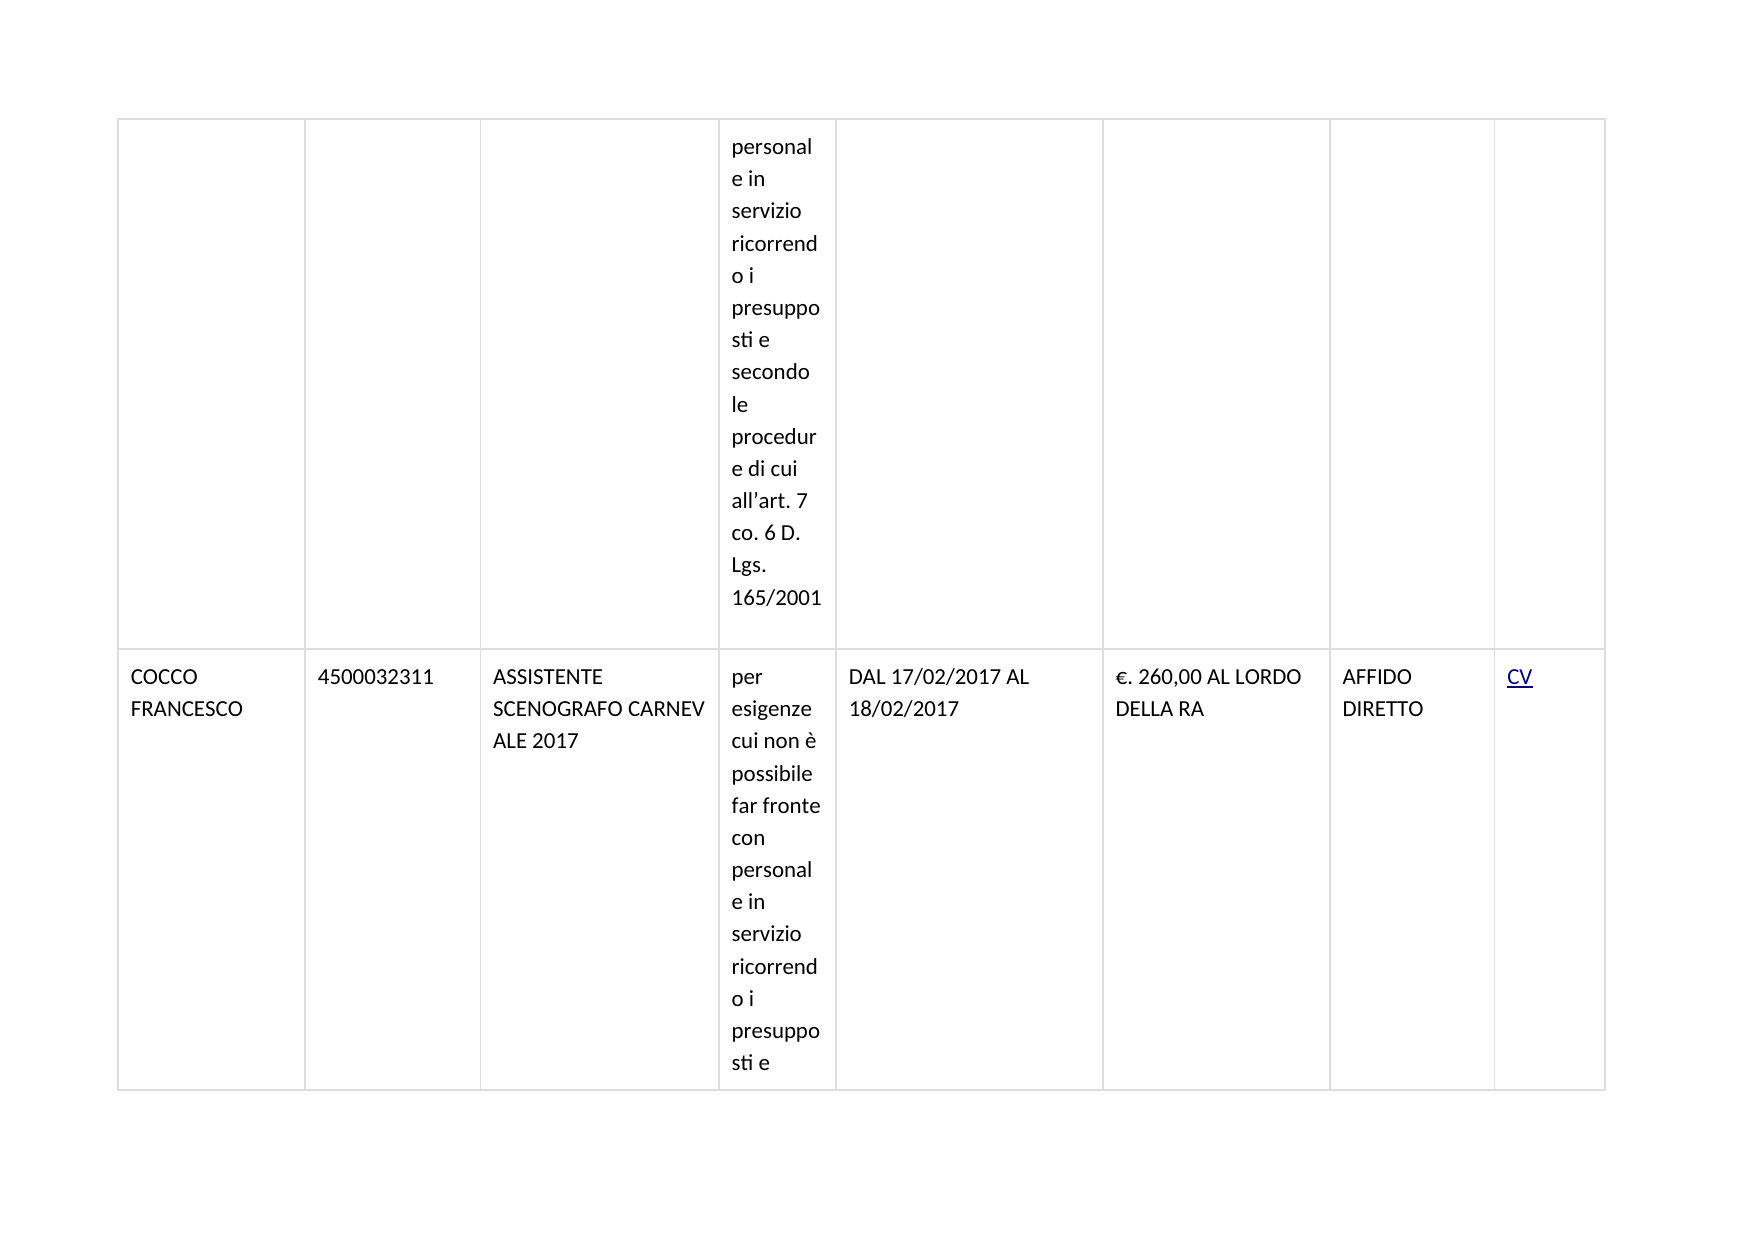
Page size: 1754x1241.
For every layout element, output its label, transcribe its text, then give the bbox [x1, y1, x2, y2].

table_cell [306, 120, 480, 648]
table_cell [1104, 120, 1329, 648]
table_cell ASSISTENTE SCENOGRAFO CARNEVALE 2017 [481, 650, 718, 1089]
table_cell [119, 120, 304, 648]
table_cell 4500032311 [306, 650, 480, 1089]
table_cell [837, 120, 1102, 648]
table_cell personale in servizio ricorrendo i presupposti e secondo le procedure di cui all’art. 7 co. 6 D. Lgs. 165/2001 [720, 120, 835, 648]
table_cell [1331, 120, 1494, 648]
table_cell CV [1495, 650, 1604, 1089]
table_cell [481, 120, 718, 648]
table_cell per esigenze cui non è possibile far fronte con personale in servizio ricorrendo i presupposti e [720, 650, 835, 1089]
table_cell COCCO FRANCESCO [119, 650, 304, 1089]
table_cell [1495, 120, 1604, 648]
table_cell AFFIDO DIRETTO [1331, 650, 1494, 1089]
table_cell €. 260,00 AL LORDO DELLA RA [1104, 650, 1329, 1089]
table_cell DAL 17/02/2017 AL 18/02/2017 [837, 650, 1102, 1089]
